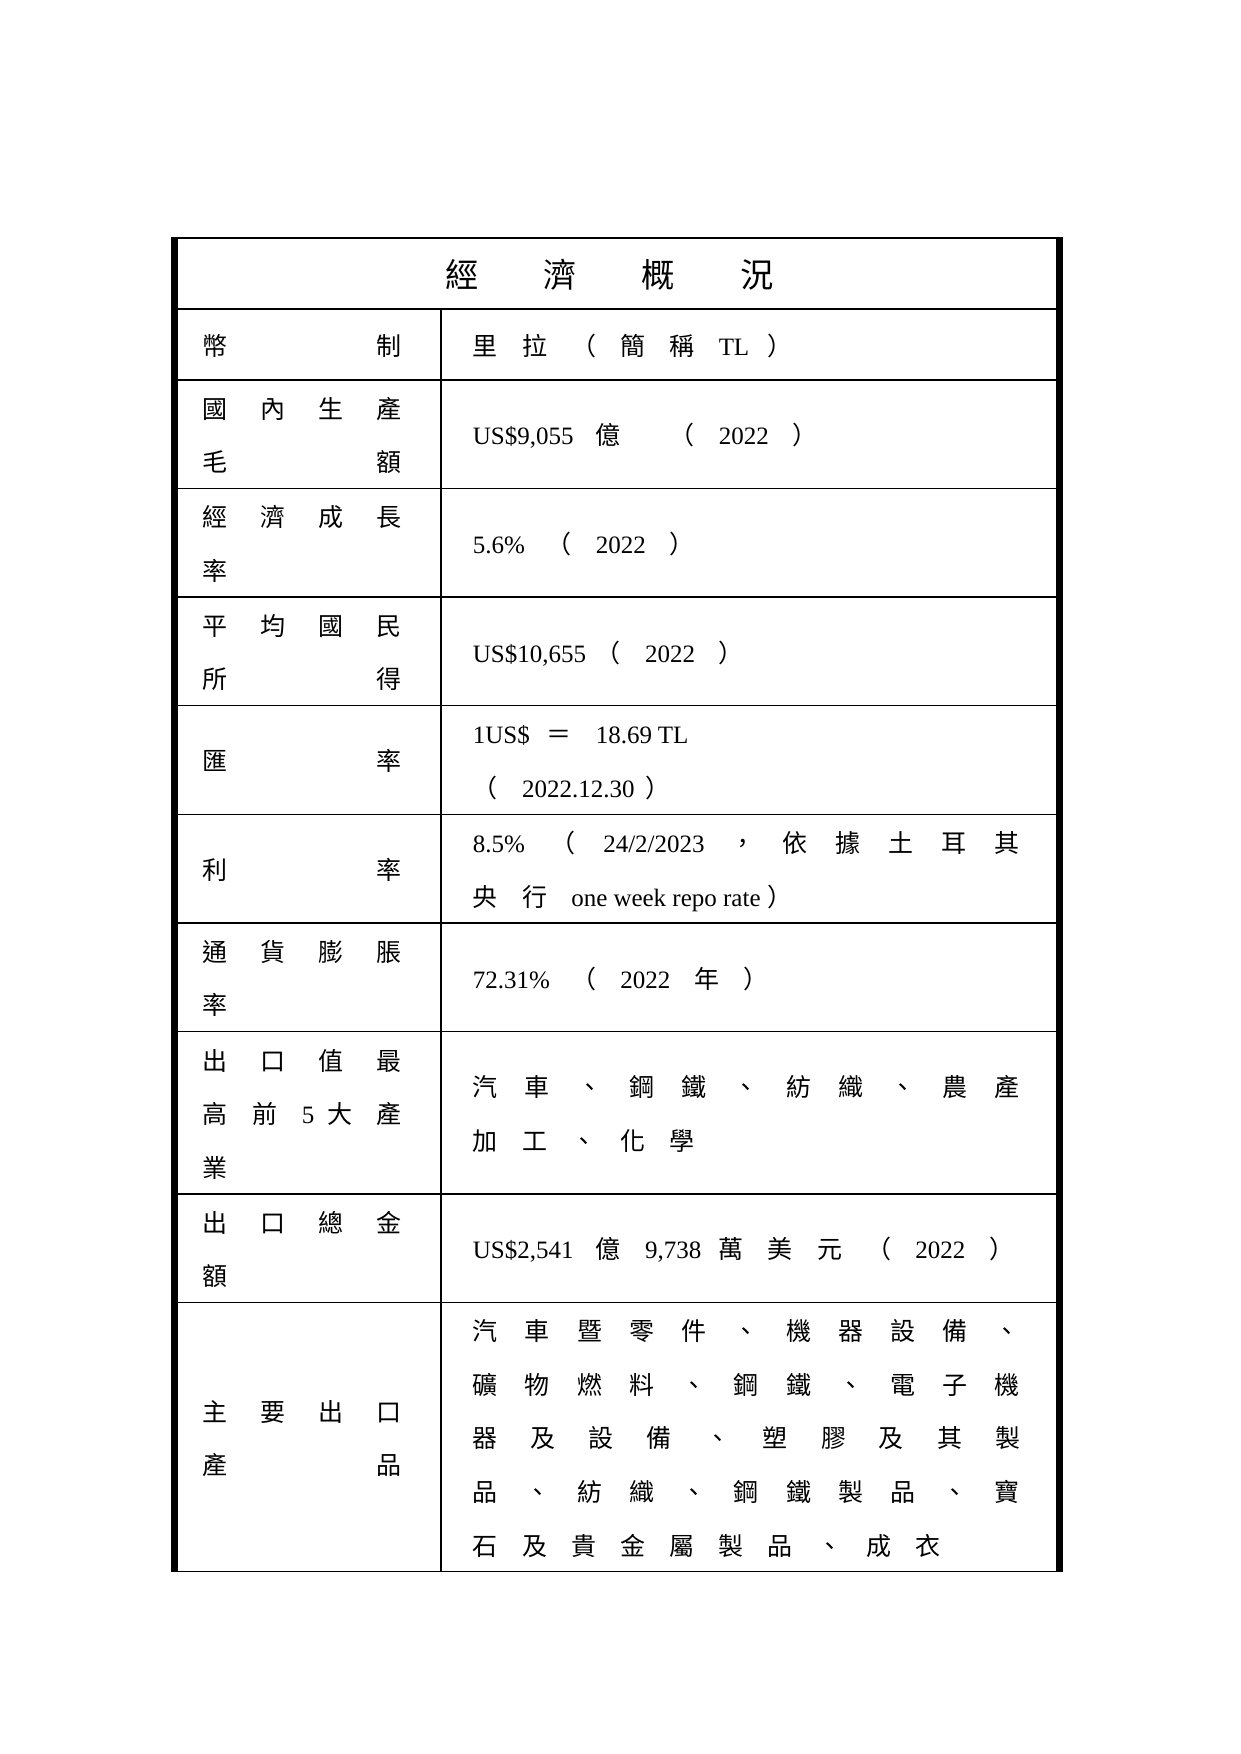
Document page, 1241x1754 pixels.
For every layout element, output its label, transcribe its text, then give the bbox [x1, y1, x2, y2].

table_cell US$2,541億9,738萬美元（2022） [442, 1195, 1056, 1302]
table_cell 出口值最高前5大產業 [178, 1032, 440, 1193]
table_cell 經濟成長率 [178, 489, 440, 596]
table_cell 通貨膨脹率 [178, 924, 440, 1031]
table_cell 1US$＝18.69 TL （2022.12.30） [442, 706, 1056, 813]
table_cell 經 濟 概 況 [178, 239, 1056, 308]
table_cell US$9,055億 （2022） [442, 381, 1056, 487]
table_cell 汽車暨零件、機器設備、礦物燃料、鋼鐵、電子機器及設備、塑膠及其製品、紡織、鋼鐵製品、寶石及貴金屬製品、成衣 [442, 1303, 1056, 1571]
table_cell 國內生產毛額 [178, 381, 440, 487]
table_cell 幣制 [178, 310, 440, 379]
table_cell 5.6%（2022） [442, 489, 1056, 596]
table_cell 8.5%（24/2/2023，依據土耳其央行one week repo rate） [442, 815, 1056, 922]
table_cell 72.31%（2022年） [442, 924, 1056, 1031]
table_cell 利率 [178, 815, 440, 922]
table_cell US$10,655 （2022） [442, 598, 1056, 705]
table_cell 里拉（簡稱TL） [442, 310, 1056, 379]
table_cell 匯率 [178, 706, 440, 813]
table_cell 主要出口產品 [178, 1303, 440, 1571]
table_cell 出口總金額 [178, 1195, 440, 1302]
table_cell 汽車、鋼鐵、紡織、農產加工、化學 [442, 1032, 1056, 1193]
table_cell 平均國民所得 [178, 598, 440, 705]
